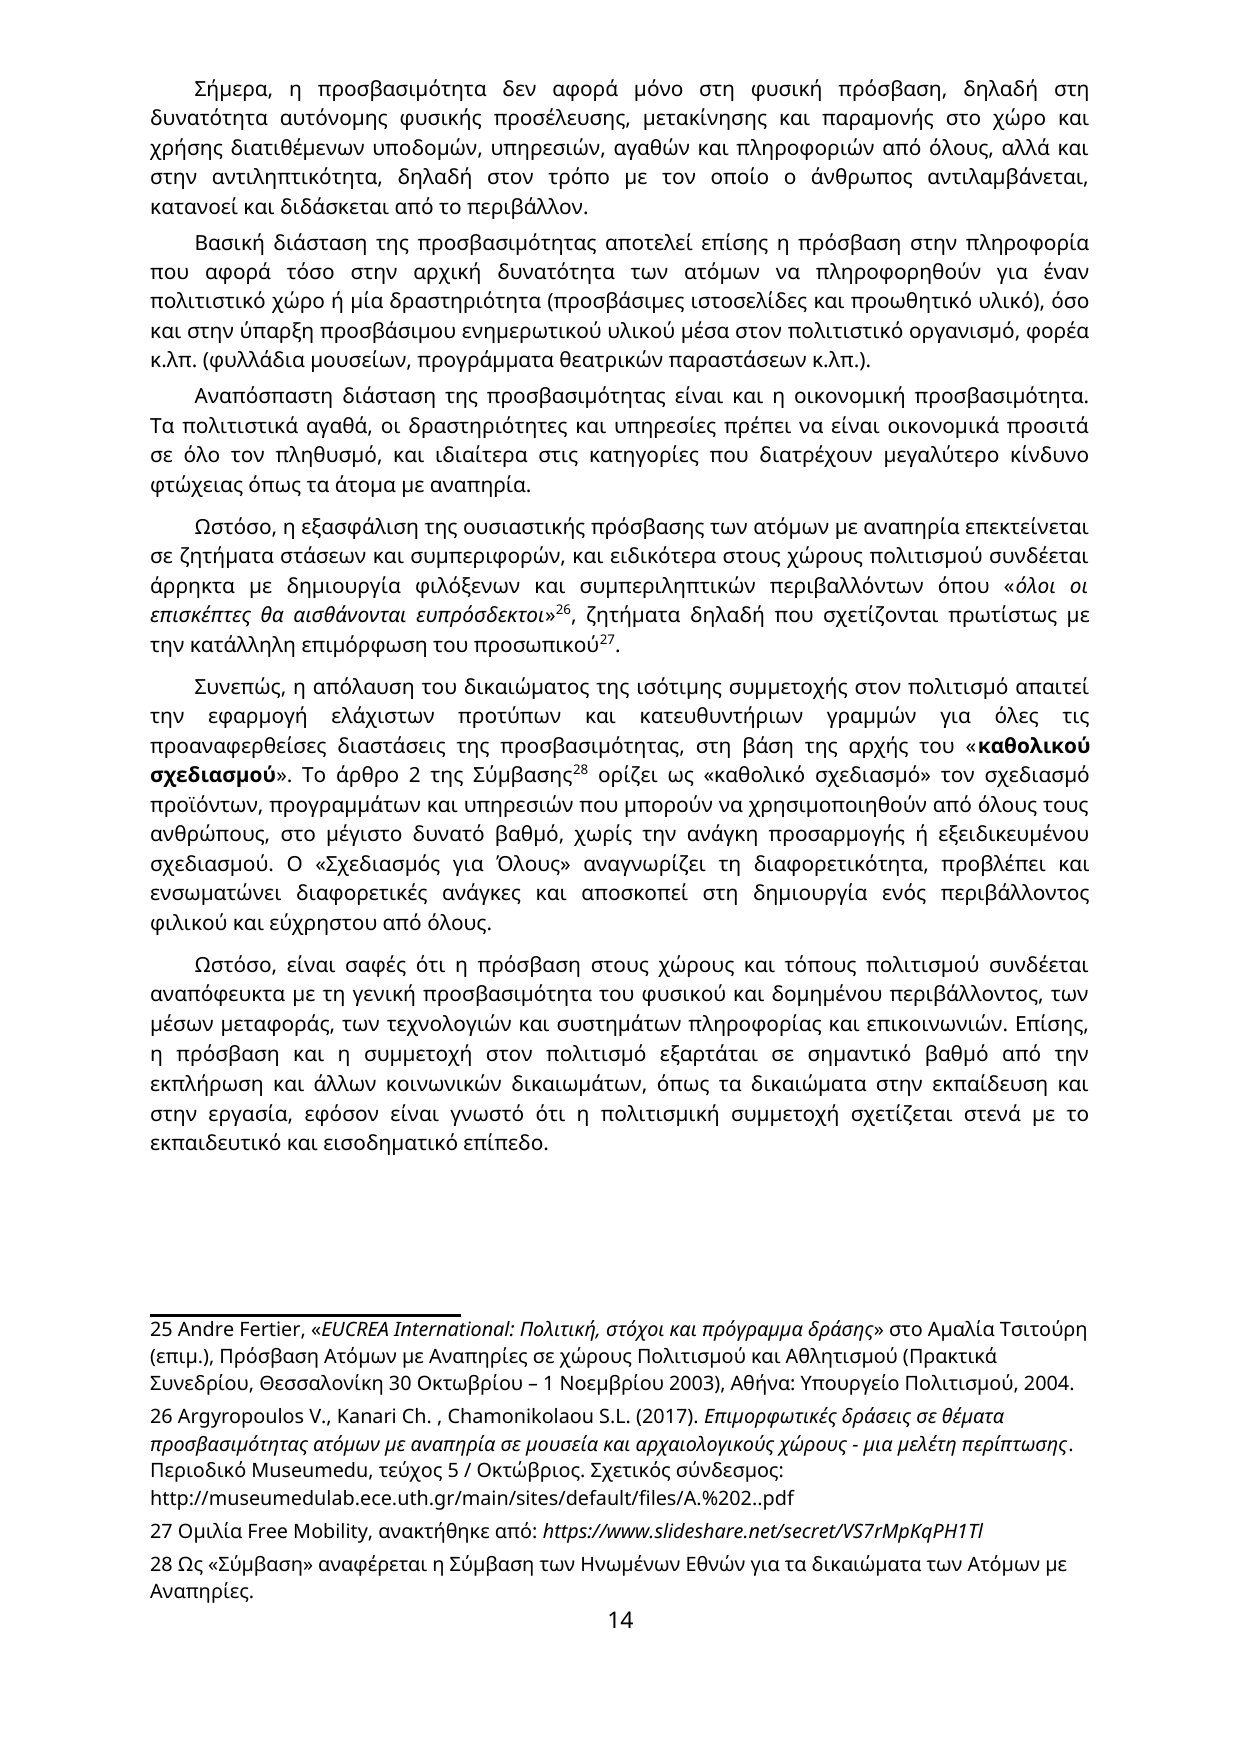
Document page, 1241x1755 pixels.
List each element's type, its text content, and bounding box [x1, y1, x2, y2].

text Αναπόσπαστη διάσταση της προσβασιμότητας είναι και η οικονομική προσβασιμότητα. Τα πολιτιστικά αγαθά, οι δραστηριότητες και υπηρεσίες πρέπει να είναι οικονομικά προσιτά σε όλο τον πληθυσμό, και ιδιαίτερα στις κατηγορίες που διατρέχουν μεγαλύτερο κίνδυνο φτώχειας όπως τα άτομα με αναπηρία. [150, 382, 1090, 498]
text Συνεπώς, η απόλαυση του δικαιώματος της ισότιμης συμμετοχής στον πολιτισμό απαιτεί την εφαρμογή ελάχιστων προτύπων και κατευθυντήριων γραμμών για όλες τις προαναφερθείσες διαστάσεις της προσβασιμότητας, στη βάση της αρχής του «καθολικού σχεδιασμού». Το άρθρο 2 της Σύμβασης ορίζει ως «καθολικό σχεδιασμό» τον σχεδιασμό προϊόντων, προγραμμάτων και υπηρεσιών που μπορούν να χρησιμοποιηθούν από όλους τους ανθρώπους, στο μέγιστο δυνατό βαθμό, χωρίς την ανάγκη προσαρμογής ή εξειδικευμένου σχεδιασμού. Ο «Σχεδιασμός για Όλους» αναγνωρίζει τη διαφορετικότητα, προβλέπει και ενσωματώνει διαφορετικές ανάγκες και αποσκοπεί στη δημιουργία ενός περιβάλλοντος φιλικού και εύχρηστου από όλους. [150, 672, 1090, 936]
list Andre Fertier, «EUCREA International: Πολιτική, στόχοι και πρόγραμμα δράσης» στο Αμαλία Τσιτούρη (επιμ.), Πρόσβαση Ατόμων με Αναπηρίες σε χώρους Πολιτισμού και Αθλητισμού (Πρακτικά Συνεδρίου, Θεσσαλονίκη 30 Οκτωβρίου – 1 Νοεμβρίου 2003), Αθήνα: Υπουργείο Πολιτισμού, 2004. [150, 1316, 1090, 1397]
text Ωστόσο, η εξασφάλιση της ουσιαστικής πρόσβασης των ατόμων με αναπηρία επεκτείνεται σε ζητήματα στάσεων και συμπεριφορών, και ειδικότερα στους χώρους πολιτισμού συνδέεται άρρηκτα με δημιουργία φιλόξενων και συμπεριληπτικών περιβαλλόντων όπου «όλοι οι επισκέπτες θα αισθάνονται ευπρόσδεκτοι», ζητήματα δηλαδή που σχετίζονται πρωτίστως με την κατάλληλη επιμόρφωση του προσωπικού. [150, 512, 1090, 658]
text Σήμερα, η προσβασιμότητα δεν αφορά μόνο στη φυσική πρόσβαση, δηλαδή στη δυνατότητα αυτόνομης φυσικής προσέλευσης, μετακίνησης και παραμονής στο χώρο και χρήσης διατιθέμενων υποδομών, υπηρεσιών, αγαθών και πληροφοριών από όλους, αλλά και στην αντιληπτικότητα, δηλαδή στον τρόπο με τον οποίο ο άνθρωπος αντιλαμβάνεται, κατανοεί και διδάσκεται από το περιβάλλον. [150, 74, 1090, 220]
text Argyropoulos V., Kanari Ch. , Chamonikolaou S.L. (2017). Επιμορφωτικές δράσεις σε θέματα προσβασιμότητας ατόμων με αναπηρία σε μουσεία και αρχαιολογικούς χώρους - μια μελέτη περίπτωσης. Περιοδικό Museumedu, τεύχος 5 / Οκτώβριος. Σχετικός σύνδεσμος: http://museumedulab.ece.uth.gr/main/sites/default/files/A.%202..pdf [150, 1403, 1090, 1511]
text Βασική διάσταση της προσβασιμότητας αποτελεί επίσης η πρόσβαση στην πληροφορία που αφορά τόσο στην αρχική δυνατότητα των ατόμων να πληροφορηθούν για έναν πολιτιστικό χώρο ή μία δραστηριότητα (προσβάσιμες ιστοσελίδες και προωθητικό υλικό), όσο και στην ύπαρξη προσβάσιμου ενημερωτικού υλικού μέσα στον πολιτιστικό οργανισμό, φορέα κ.λπ. (φυλλάδια μουσείων, προγράμματα θεατρικών παραστάσεων κ.λπ.). [150, 228, 1090, 374]
text Ως «Σύμβαση» αναφέρεται η Σύμβαση των Ηνωμένων Εθνών για τα δικαιώματα των Ατόμων με Αναπηρίες. [150, 1550, 1090, 1604]
text Ωστόσο, είναι σαφές ότι η πρόσβαση στους χώρους και τόπους πολιτισμού συνδέεται αναπόφευκτα με τη γενική προσβασιμότητα του φυσικού και δομημένου περιβάλλοντος, των μέσων μεταφοράς, των τεχνολογιών και συστημάτων πληροφορίας και επικοινωνιών. Επίσης, η πρόσβαση και η συμμετοχή στον πολιτισμό εξαρτάται σε σημαντικό βαθμό από την εκπλήρωση και άλλων κοινωνικών δικαιωμάτων, όπως τα δικαιώματα στην εκπαίδευση και στην εργασία, εφόσον είναι γνωστό ότι η πολιτισμική συμμετοχή σχετίζεται στενά με το εκπαιδευτικό και εισοδηματικό επίπεδο. [150, 950, 1090, 1157]
text Ομιλία Free Mobility, ανακτήθηκε από: https://www.slideshare.net/secret/VS7rMpKqPH1Tl [150, 1517, 1090, 1544]
